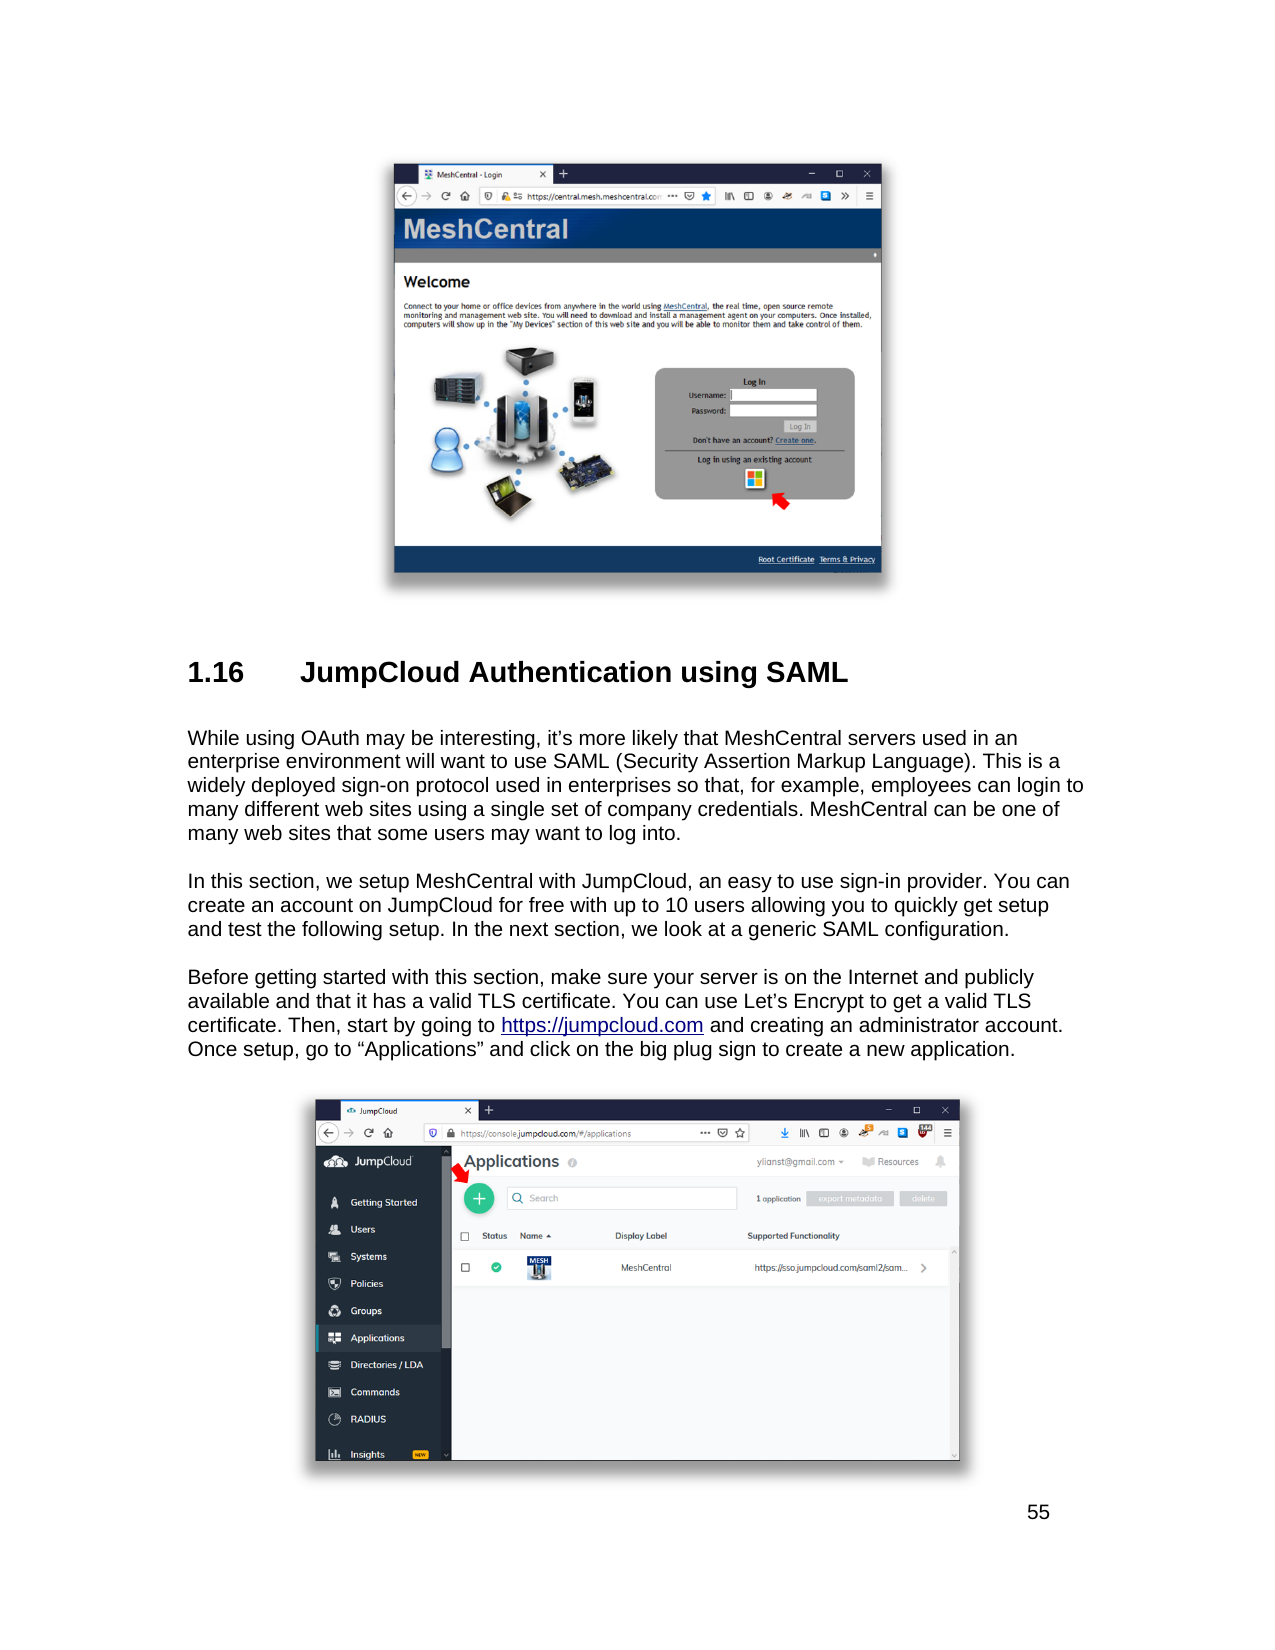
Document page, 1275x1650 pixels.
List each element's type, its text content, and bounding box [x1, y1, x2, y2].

text Before getting started with this section, make sure your server is on the Internet and publicly available and that it has a valid TLS certificate. You can use Let’s Encrypt to get a valid TLS certificate. Then, start by going to https://jumpcloud.com and creating an administrator account. Once setup, go to “Applications” and click on the big plug sign to create a new application. [187, 965, 1087, 1061]
subtitle JumpCloud Authentication using SAML [187, 655, 1087, 689]
text In this section, we setup MeshCentral with JumpCloud, an easy to use sign-in provider. You can create an account on JumpCloud for free with up to 10 users allowing you to quickly get setup and test the following setup. In the next section, we look at a generic SAML configuration. [187, 869, 1087, 941]
text While using OAuth may be interesting, it’s more likely that MeshCentral servers used in an enterprise environment will want to use SAML (Security Assertion Markup Language). This is a widely deployed sign-on protocol used in enterprises so that, for example, employees can login to many different web sites using a single set of company credentials. MeshCentral can be one of many web sites that some users may want to log into. [187, 725, 1087, 845]
